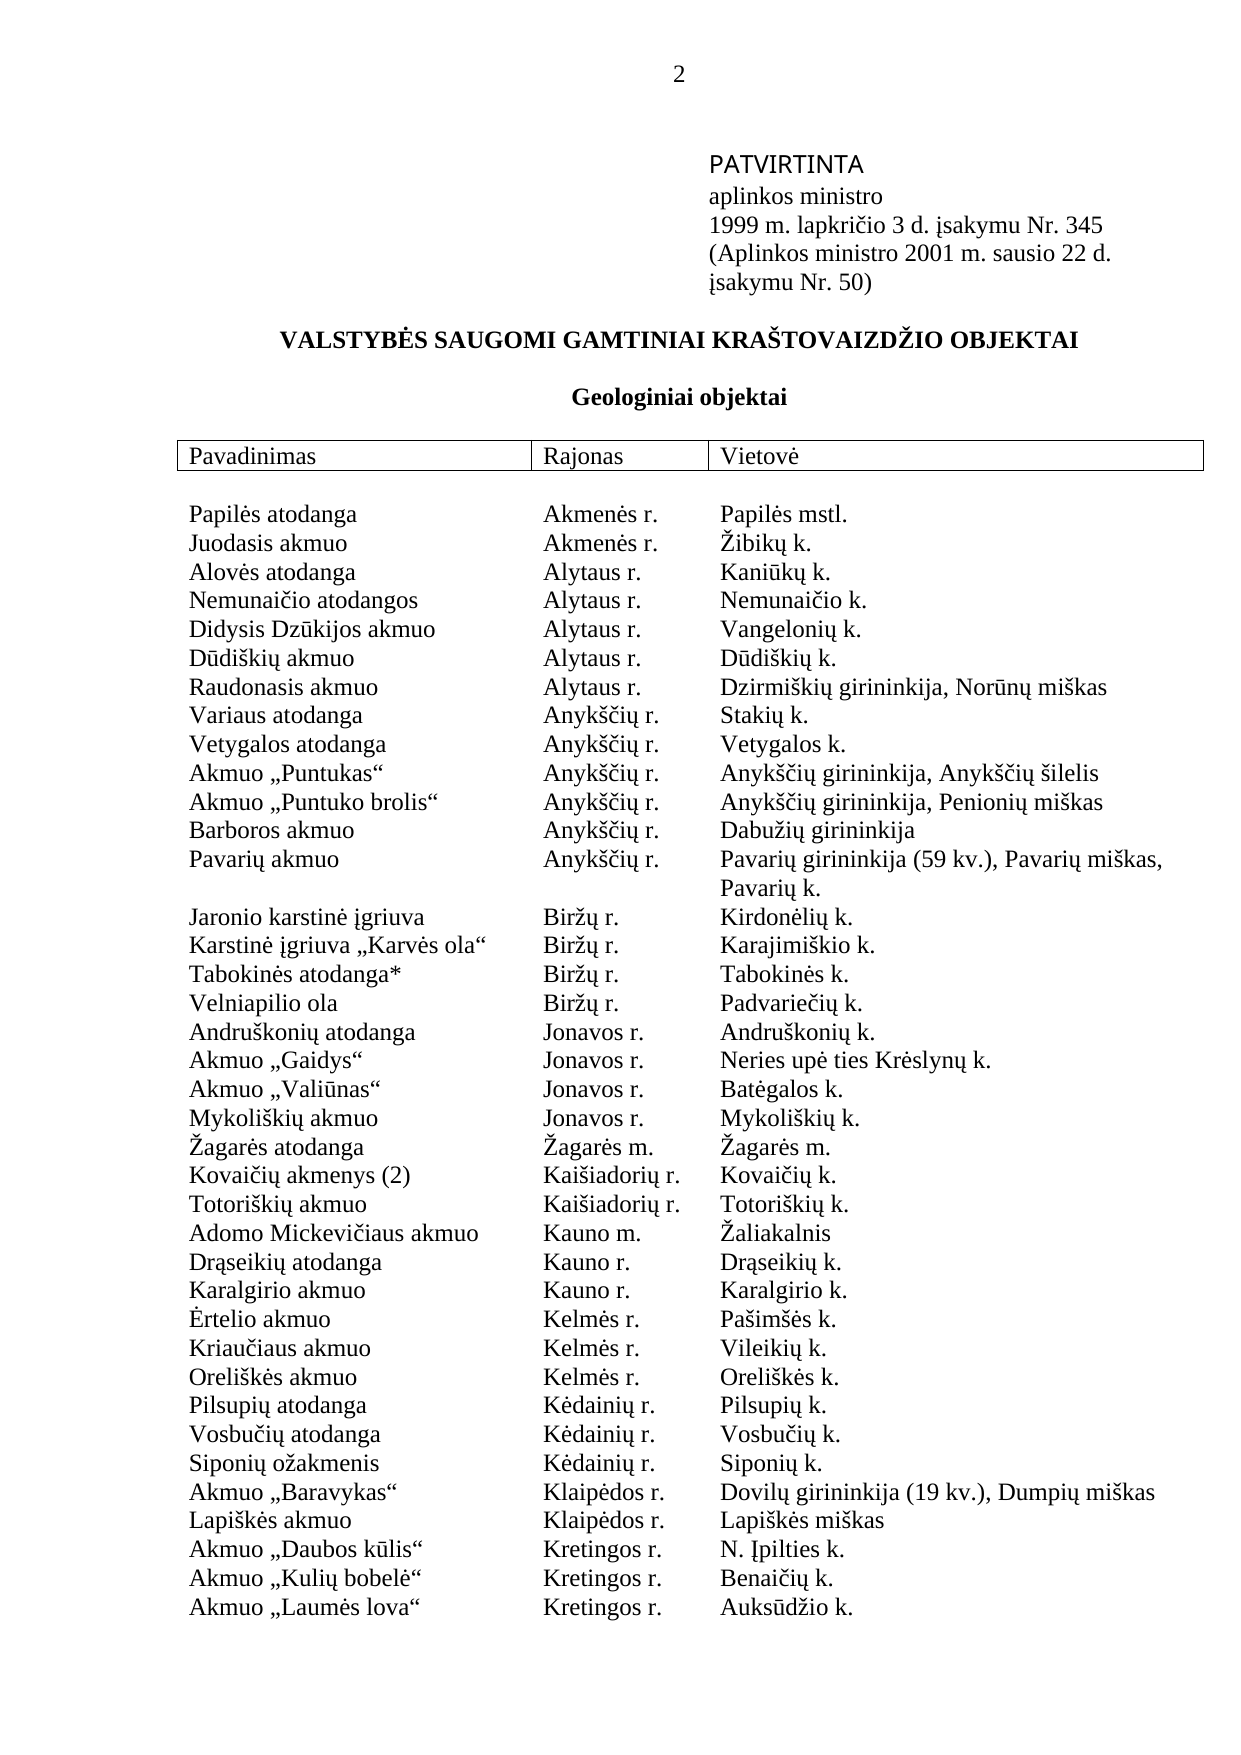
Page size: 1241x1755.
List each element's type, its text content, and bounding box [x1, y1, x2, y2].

table_cell Biržų r. [532, 902, 709, 931]
table_cell Jonavos r. [532, 1017, 709, 1046]
table_cell Akmuo „Kulių bobelė“ [177, 1563, 532, 1592]
table_cell Anykščių girininkija, Anykščių šilelis [709, 758, 1204, 787]
table_cell Anykščių girininkija, Penionių miškas [709, 787, 1204, 816]
table_cell [709, 471, 1204, 499]
table_cell Vileikių k. [709, 1333, 1204, 1362]
table_cell Žagarės atodanga [177, 1132, 532, 1161]
table_cell Vosbučių k. [709, 1419, 1204, 1448]
table_cell Kretingos r. [532, 1563, 709, 1592]
table_cell Kaišiadorių r. [532, 1161, 709, 1189]
table_cell Kriaučiaus akmuo [177, 1333, 532, 1362]
table_cell Jonavos r. [532, 1074, 709, 1103]
table_cell Akmuo „Laumės lova“ [177, 1592, 532, 1621]
table_cell Pilsupių atodanga [177, 1391, 532, 1419]
table_cell Andruškonių atodanga [177, 1017, 532, 1046]
table_cell Stakių k. [709, 701, 1204, 729]
table_cell Pilsupių k. [709, 1391, 1204, 1419]
text Geologiniai objektai [177, 382, 1181, 411]
table_cell Siponių ožakmenis [177, 1448, 532, 1477]
table_cell Kovaičių k. [709, 1161, 1204, 1189]
table_cell Kelmės r. [532, 1333, 709, 1362]
table_cell Biržų r. [532, 988, 709, 1017]
table_cell Raudonasis akmuo [177, 672, 532, 701]
table_cell Variaus atodanga [177, 701, 532, 729]
table_cell Žibikų k. [709, 528, 1204, 557]
table_cell Nemunaičio atodangos [177, 586, 532, 614]
table_cell N. Įpilties k. [709, 1534, 1204, 1563]
table_cell Padvariečių k. [709, 988, 1204, 1017]
table_cell Kauno r. [532, 1247, 709, 1276]
table_cell Oreliškės k. [709, 1362, 1204, 1391]
table_cell Kaišiadorių r. [532, 1189, 709, 1218]
table_cell Velniapilio ola [177, 988, 532, 1017]
table_cell Adomo Mickevičiaus akmuo [177, 1218, 532, 1247]
table_cell Anykščių r. [532, 758, 709, 787]
table_cell Žagarės m. [709, 1132, 1204, 1161]
table_cell Jaronio karstinė įgriuva [177, 902, 532, 931]
text VALSTYBĖS SAUGOMI GAMTINIAI KRAŠTOVAIZDŽIO OBJEKTAI [177, 325, 1181, 353]
table_cell Tabokinės k. [709, 959, 1204, 988]
table_cell Tabokinės atodanga* [177, 959, 532, 988]
table_cell Jonavos r. [532, 1046, 709, 1074]
table_cell Batėgalos k. [709, 1074, 1204, 1103]
table_cell Klaipėdos r. [532, 1506, 709, 1534]
table_cell Lapiškės miškas [709, 1506, 1204, 1534]
table_cell Vosbučių atodanga [177, 1419, 532, 1448]
table_cell Kretingos r. [532, 1534, 709, 1563]
table_cell Karalgirio akmuo [177, 1276, 532, 1304]
table_cell Dūdiškių k. [709, 643, 1204, 672]
table_cell Akmuo „Daubos kūlis“ [177, 1534, 532, 1563]
table_cell Anykščių r. [532, 701, 709, 729]
table_cell Karalgirio k. [709, 1276, 1204, 1304]
table_cell Alytaus r. [532, 557, 709, 586]
table_cell Alytaus r. [532, 614, 709, 643]
table_cell Pašimšės k. [709, 1304, 1204, 1333]
table_cell Drąseikių atodanga [177, 1247, 532, 1276]
table_cell [532, 471, 709, 499]
table_cell Pavarių girininkija (59 kv.), Pavarių miškas, Pavarių k. [709, 844, 1204, 902]
table_cell Jonavos r. [532, 1103, 709, 1132]
table_cell Kauno m. [532, 1218, 709, 1247]
table_cell Neries upė ties Krėslynų k. [709, 1046, 1204, 1074]
table_cell Dūdiškių akmuo [177, 643, 532, 672]
table_cell Siponių k. [709, 1448, 1204, 1477]
table_cell Lapiškės akmuo [177, 1506, 532, 1534]
table_cell Mykoliškių k. [709, 1103, 1204, 1132]
table_cell Biržų r. [532, 931, 709, 959]
table_cell Drąseikių k. [709, 1247, 1204, 1276]
table_header Pavadinimas [178, 441, 531, 469]
table_cell Kirdonėlių k. [709, 902, 1204, 931]
table_cell Akmuo „Gaidys“ [177, 1046, 532, 1074]
table_cell Mykoliškių akmuo [177, 1103, 532, 1132]
table_cell Totoriškių k. [709, 1189, 1204, 1218]
table_cell Kelmės r. [532, 1304, 709, 1333]
table_cell Vetygalos k. [709, 729, 1204, 758]
table_cell Akmuo „Baravykas“ [177, 1477, 532, 1506]
table_cell Dzirmiškių girininkija, Norūnų miškas [709, 672, 1204, 701]
table_cell Vetygalos atodanga [177, 729, 532, 758]
table_cell Ėrtelio akmuo [177, 1304, 532, 1333]
table_cell Žaliakalnis [709, 1218, 1204, 1247]
table_header Vietovė [709, 441, 1203, 469]
table_cell Dabužių girininkija [709, 816, 1204, 844]
table_cell Karstinė įgriuva „Karvės ola“ [177, 931, 532, 959]
table_cell Vangelonių k. [709, 614, 1204, 643]
table_cell Akmuo „Valiūnas“ [177, 1074, 532, 1103]
table_cell Kaniūkų k. [709, 557, 1204, 586]
table_cell Alytaus r. [532, 643, 709, 672]
table_cell Alytaus r. [532, 586, 709, 614]
table_cell Biržų r. [532, 959, 709, 988]
table_cell Alytaus r. [532, 672, 709, 701]
table_cell Akmenės r. [532, 499, 709, 528]
table_cell Totoriškių akmuo [177, 1189, 532, 1218]
text aplinkos ministro [177, 181, 1181, 210]
table_cell Anykščių r. [532, 787, 709, 816]
table_cell Kėdainių r. [532, 1448, 709, 1477]
table_cell Oreliškės akmuo [177, 1362, 532, 1391]
text 1999 m. lapkričio 3 d. įsakymu Nr. 345 (Aplinkos ministro 2001 m. sausio 22 d. įsakymu Nr. 50) [709, 210, 1181, 296]
table_cell Kėdainių r. [532, 1419, 709, 1448]
table_cell Papilės mstl. [709, 499, 1204, 528]
text PATVIRTINTA [177, 147, 1181, 181]
table_cell Papilės atodanga [177, 499, 532, 528]
table_cell Žagarės m. [532, 1132, 709, 1161]
table_header Rajonas [532, 441, 708, 469]
table_cell Pavarių akmuo [177, 844, 532, 902]
table_cell [177, 471, 532, 499]
table_cell Benaičių k. [709, 1563, 1204, 1592]
table_cell Kauno r. [532, 1276, 709, 1304]
table_cell Barboros akmuo [177, 816, 532, 844]
table_cell Dovilų girininkija (19 kv.), Dumpių miškas [709, 1477, 1204, 1506]
table_cell Anykščių r. [532, 729, 709, 758]
table_cell Auksūdžio k. [709, 1592, 1204, 1621]
table_cell Anykščių r. [532, 816, 709, 844]
table_cell Klaipėdos r. [532, 1477, 709, 1506]
table_cell Akmenės r. [532, 528, 709, 557]
table_cell Juodasis akmuo [177, 528, 532, 557]
table_cell Akmuo „Puntuko brolis“ [177, 787, 532, 816]
table_cell Kelmės r. [532, 1362, 709, 1391]
table_cell Anykščių r. [532, 844, 709, 902]
table_cell Kėdainių r. [532, 1391, 709, 1419]
table_cell Kretingos r. [532, 1592, 709, 1621]
table_cell Karajimiškio k. [709, 931, 1204, 959]
table_cell Kovaičių akmenys (2) [177, 1161, 532, 1189]
table_cell Nemunaičio k. [709, 586, 1204, 614]
table_cell Alovės atodanga [177, 557, 532, 586]
table_cell Didysis Dzūkijos akmuo [177, 614, 532, 643]
table_cell Akmuo „Puntukas“ [177, 758, 532, 787]
table_cell Andruškonių k. [709, 1017, 1204, 1046]
